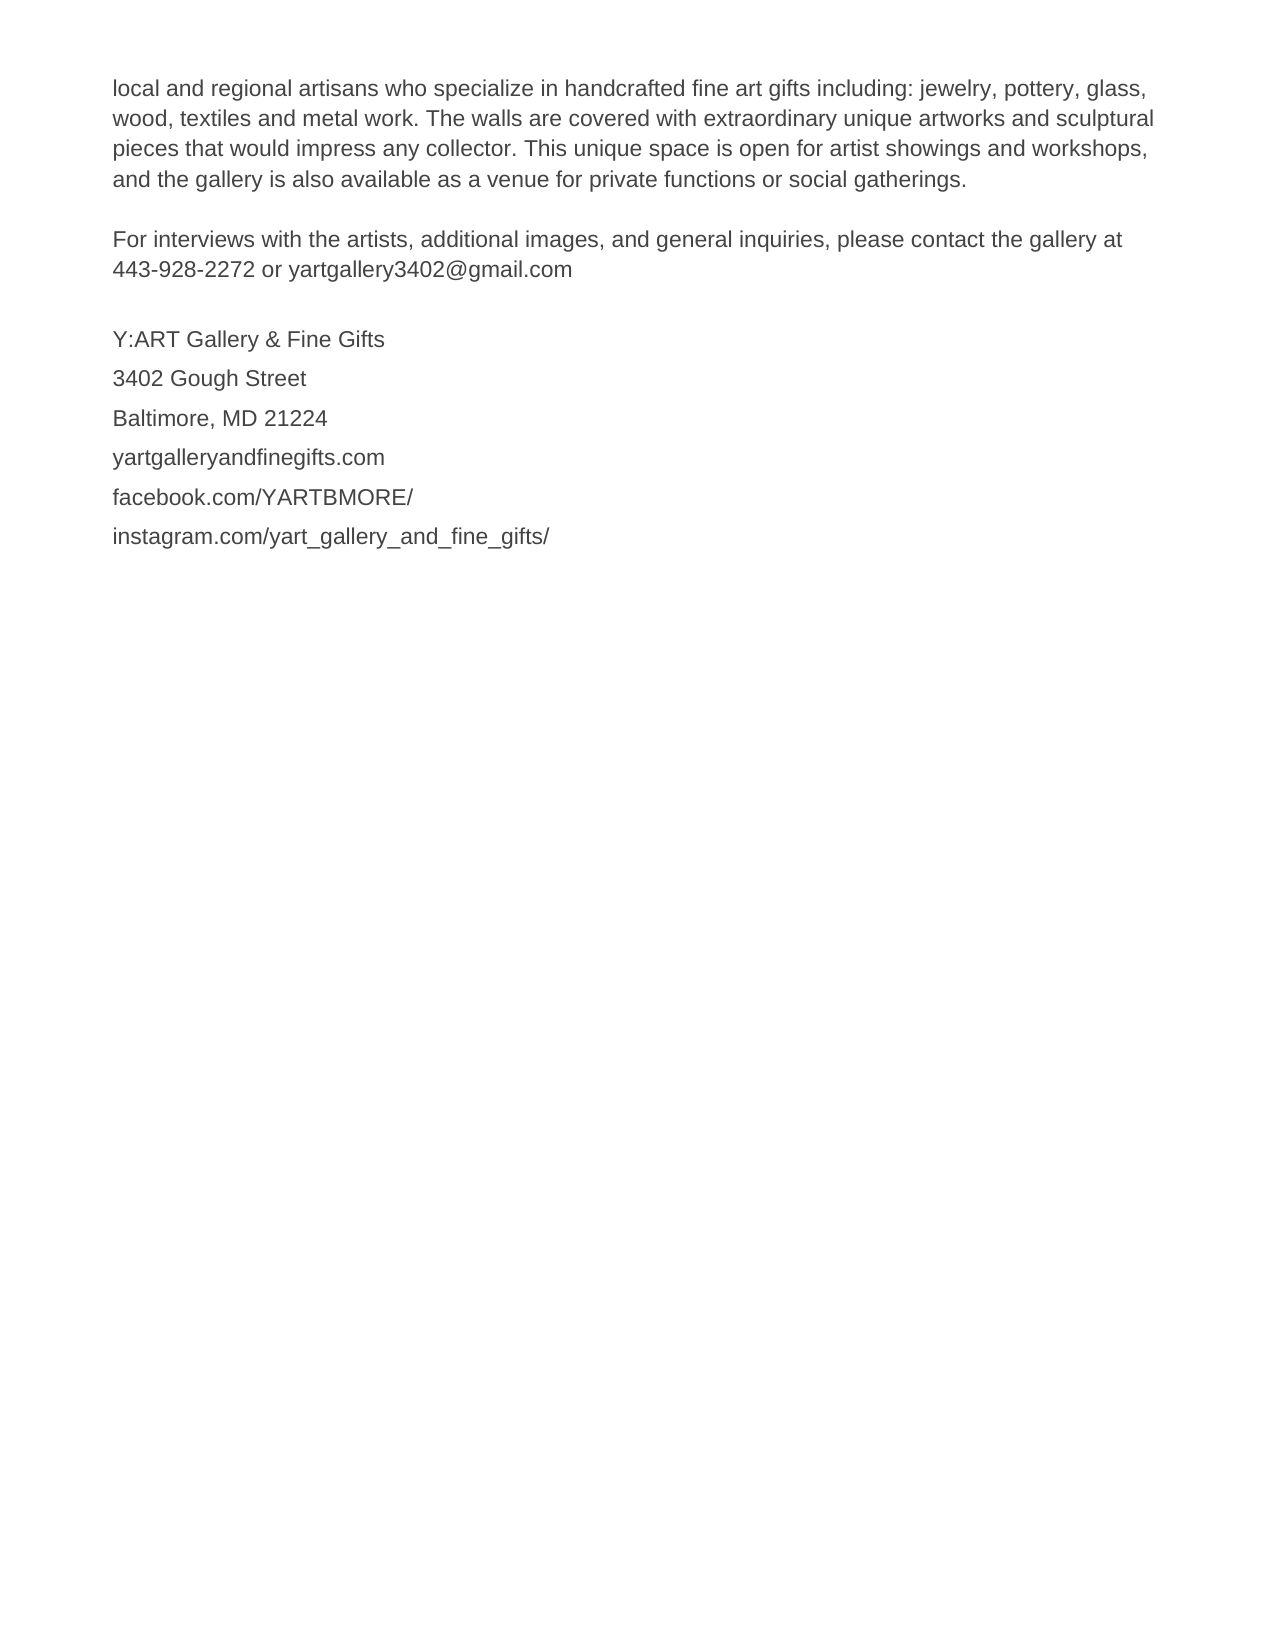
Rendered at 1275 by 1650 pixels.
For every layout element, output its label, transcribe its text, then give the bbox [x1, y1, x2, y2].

text Y:ART Gallery & Fine Gifts [112, 326, 1162, 352]
text For interviews with the artists, additional images, and general inquiries, please contact the gallery at 443-928-2272 or yartgallery3402@gmail.com [112, 226, 1162, 283]
text local and regional artisans who specialize in handcrafted fine art gifts including: jewelry, pottery, glass, wood, textiles and metal work. The walls are covered with extraordinary unique artworks and sculptural pieces that would impress any collector. This unique space is open for artist showings and workshops, and the gallery is also available as a venue for private functions or social gatherings. [112, 75, 1162, 192]
text Baltimore, MD 21224 [112, 405, 1162, 431]
text yartgalleryandfinegifts.com [112, 444, 1162, 471]
text 3402 Gough Street [112, 365, 1162, 392]
text instagram.com/yart_gallery_and_fine_gifts/ [112, 523, 1162, 550]
text facebook.com/YARTBMORE/ [112, 484, 1162, 510]
